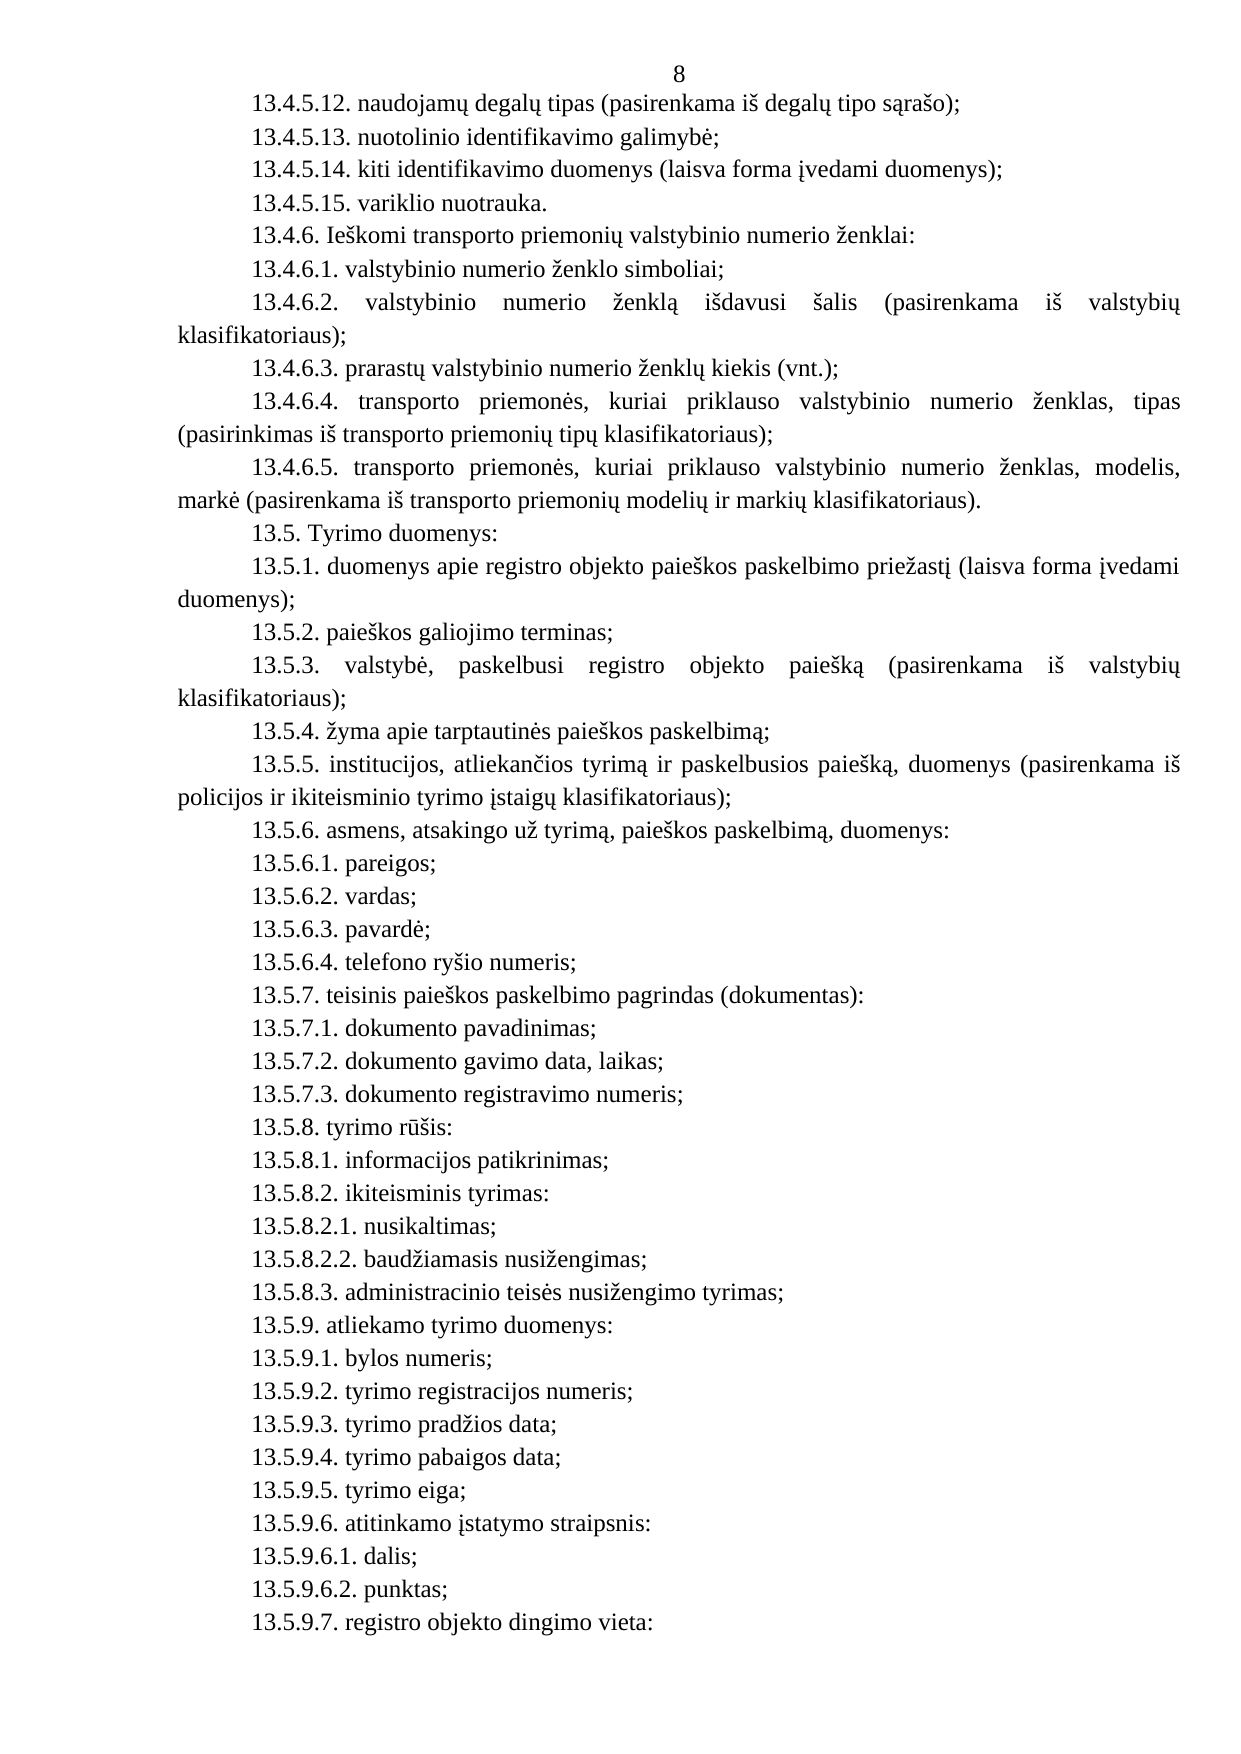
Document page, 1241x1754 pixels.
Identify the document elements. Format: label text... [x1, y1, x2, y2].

text 13.5.9.4. tyrimo pabaigos data; [177, 1442, 1181, 1471]
text 13.4.6.4. transporto priemonės, kuriai priklauso valstybinio numerio ženklas, tipas (pasirinkimas iš transporto priemonių tipų klasifikatoriaus); [177, 386, 1181, 447]
text 13.5.8.1. informacijos patikrinimas; [177, 1145, 1181, 1174]
text 13.4.5.14. kiti identifikavimo duomenys (laisva forma įvedami duomenys); [177, 154, 1181, 183]
text 13.5.9.3. tyrimo pradžios data; [177, 1409, 1181, 1438]
text 13.5. Tyrimo duomenys: [177, 518, 1181, 547]
text 13.5.9.6.2. punktas; [177, 1574, 1181, 1603]
text 13.4.6.1. valstybinio numerio ženklo simboliai; [177, 254, 1181, 282]
text 13.5.6.2. vardas; [177, 881, 1181, 910]
text 13.5.9.7. registro objekto dingimo vieta: [177, 1607, 1181, 1636]
text 13.5.6.4. telefono ryšio numeris; [177, 947, 1181, 976]
text 13.5.7.2. dokumento gavimo data, laikas; [177, 1046, 1181, 1075]
text 13.5.7.3. dokumento registravimo numeris; [177, 1079, 1181, 1108]
text 13.5.9.6. atitinkamo įstatymo straipsnis: [177, 1508, 1181, 1537]
text 13.5.6.3. pavardė; [177, 914, 1181, 943]
text 13.5.7. teisinis paieškos paskelbimo pagrindas (dokumentas): [177, 980, 1181, 1009]
text 13.4.6. Ieškomi transporto priemonių valstybinio numerio ženklai: [177, 221, 1181, 249]
text 13.4.6.2. valstybinio numerio ženklą išdavusi šalis (pasirenkama iš valstybių klasifikatoriaus); [177, 287, 1181, 348]
text 13.5.6. asmens, atsakingo už tyrimą, paieškos paskelbimą, duomenys: [177, 815, 1181, 844]
text 13.5.9.5. tyrimo eiga; [177, 1475, 1181, 1504]
text 13.5.9.2. tyrimo registracijos numeris; [177, 1376, 1181, 1405]
text 13.5.4. žyma apie tarptautinės paieškos paskelbimą; [177, 716, 1181, 745]
text 13.5.7.1. dokumento pavadinimas; [177, 1013, 1181, 1042]
text 13.5.9.6.1. dalis; [177, 1541, 1181, 1570]
text 13.5.5. institucijos, atliekančios tyrimą ir paskelbusios paiešką, duomenys (pasirenkama iš policijos ir ikiteisminio tyrimo įstaigų klasifikatoriaus); [177, 749, 1181, 811]
text 13.5.8.3. administracinio teisės nusižengimo tyrimas; [177, 1277, 1181, 1306]
text 13.5.2. paieškos galiojimo terminas; [177, 617, 1181, 646]
text 13.4.6.5. transporto priemonės, kuriai priklauso valstybinio numerio ženklas, modelis, markė (pasirenkama iš transporto priemonių modelių ir markių klasifikatoriaus). [177, 452, 1181, 513]
text 13.5.1. duomenys apie registro objekto paieškos paskelbimo priežastį (laisva forma įvedami duomenys); [177, 551, 1181, 613]
text 13.4.5.13. nuotolinio identifikavimo galimybė; [177, 122, 1181, 150]
text 13.5.9.1. bylos numeris; [177, 1343, 1181, 1372]
text 13.5.8.2.2. baudžiamasis nusižengimas; [177, 1244, 1181, 1273]
text 13.4.5.15. variklio nuotrauka. [177, 188, 1181, 216]
text 13.5.6.1. pareigos; [177, 848, 1181, 877]
text 13.5.8. tyrimo rūšis: [177, 1112, 1181, 1141]
text 13.4.6.3. prarastų valstybinio numerio ženklų kiekis (vnt.); [177, 353, 1181, 381]
text 13.5.3. valstybė, paskelbusi registro objekto paiešką (pasirenkama iš valstybių klasifikatoriaus); [177, 650, 1181, 712]
text 13.4.5.12. naudojamų degalų tipas (pasirenkama iš degalų tipo sąrašo); [177, 88, 1181, 117]
text 13.5.9. atliekamo tyrimo duomenys: [177, 1310, 1181, 1339]
text 13.5.8.2. ikiteisminis tyrimas: [177, 1178, 1181, 1207]
text 13.5.8.2.1. nusikaltimas; [177, 1211, 1181, 1240]
